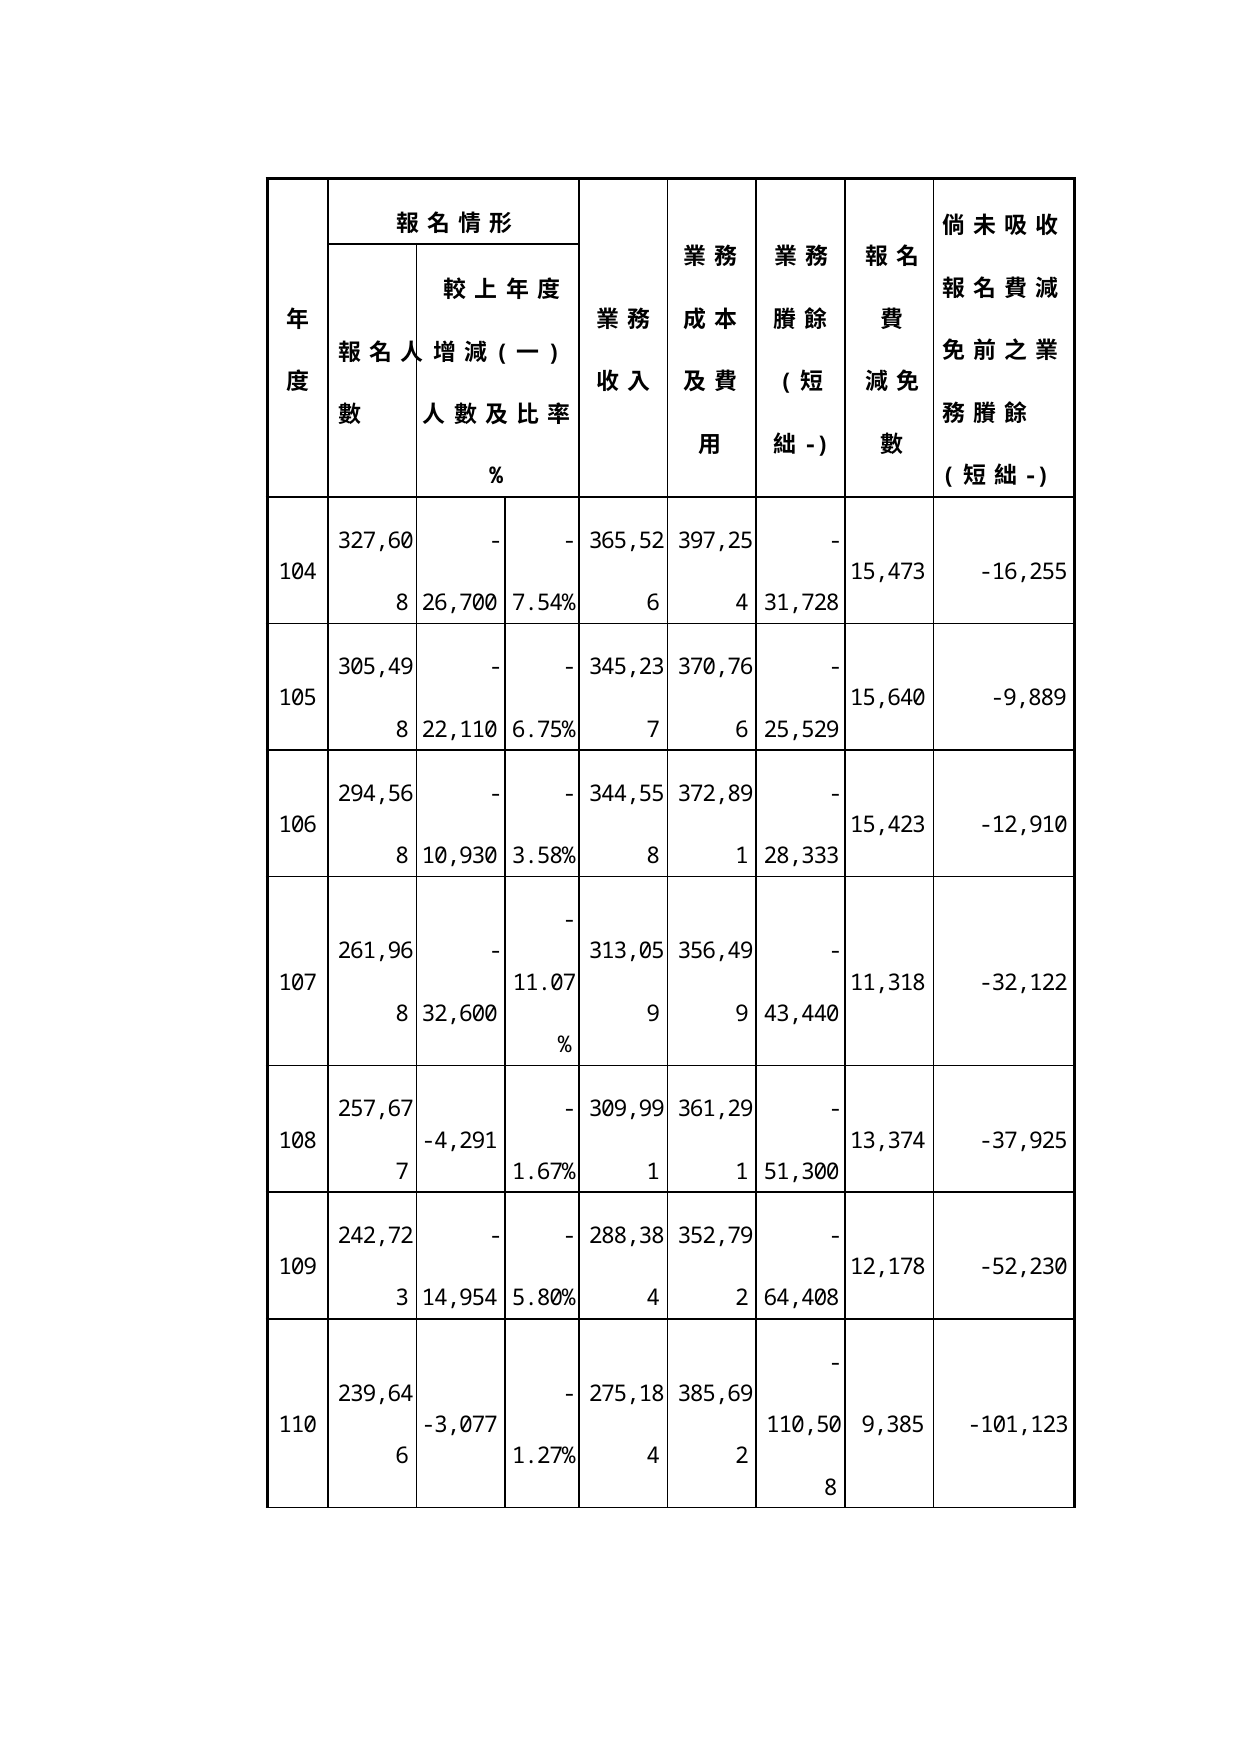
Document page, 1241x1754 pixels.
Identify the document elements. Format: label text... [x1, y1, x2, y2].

table_cell 15,473 [846, 498, 933, 622]
table_header 倘未吸收報名費減免前之業務賸餘(短絀-) [934, 180, 1073, 496]
table_cell 108 [269, 1066, 327, 1191]
table_cell -3,077 [417, 1320, 504, 1507]
table_cell -1.67% [506, 1066, 578, 1191]
table_cell 239,646 [329, 1320, 416, 1507]
table_cell 109 [269, 1193, 327, 1318]
table_cell 309,991 [580, 1066, 667, 1191]
table_cell -26,700 [417, 498, 504, 622]
table_cell 313,059 [580, 877, 667, 1065]
table_header 業務賸餘(短絀-) [757, 180, 844, 496]
table_cell -32,600 [417, 877, 504, 1065]
table_cell 344,558 [580, 751, 667, 876]
table_cell 106 [269, 751, 327, 876]
table_cell 257,677 [329, 1066, 416, 1191]
table_cell -14,954 [417, 1193, 504, 1318]
table_cell 352,792 [668, 1193, 755, 1318]
table_cell 365,526 [580, 498, 667, 622]
table_header 業務 收入 [580, 180, 667, 496]
table_header 報名費 減免數 [846, 180, 933, 496]
table_cell -110,508 [757, 1320, 844, 1507]
table_cell -3.58% [506, 751, 578, 876]
table_cell -1.27% [506, 1320, 578, 1507]
table_cell 372,891 [668, 751, 755, 876]
table_cell 356,499 [668, 877, 755, 1065]
table_cell -4,291 [417, 1066, 504, 1191]
table_cell 9,385 [846, 1320, 933, 1507]
table_cell 275,184 [580, 1320, 667, 1507]
table_cell 370,766 [668, 624, 755, 749]
table_cell 107 [269, 877, 327, 1065]
table_cell 288,384 [580, 1193, 667, 1318]
table_cell 305,498 [329, 624, 416, 749]
table_cell -16,255 [934, 498, 1073, 622]
table_cell -28,333 [757, 751, 844, 876]
table_cell -101,123 [934, 1320, 1073, 1507]
table_cell -25,529 [757, 624, 844, 749]
table_cell 361,291 [668, 1066, 755, 1191]
table_cell 13,374 [846, 1066, 933, 1191]
table_cell 110 [269, 1320, 327, 1507]
table_cell -22,110 [417, 624, 504, 749]
table_cell -12,910 [934, 751, 1073, 876]
table_cell -52,230 [934, 1193, 1073, 1318]
table_cell -32,122 [934, 877, 1073, 1065]
table_cell -6.75% [506, 624, 578, 749]
table_cell 385,692 [668, 1320, 755, 1507]
table_cell 11,318 [846, 877, 933, 1065]
table_cell 105 [269, 624, 327, 749]
table_cell 104 [269, 498, 327, 622]
table_cell -7.54% [506, 498, 578, 622]
table_cell 較上年度增減(一)人數及比率% [417, 245, 578, 496]
table_cell 294,568 [329, 751, 416, 876]
table_header 報名情形 [329, 180, 578, 243]
table_cell -37,925 [934, 1066, 1073, 1191]
table_cell 397,254 [668, 498, 755, 622]
table_cell 242,723 [329, 1193, 416, 1318]
table_cell 15,423 [846, 751, 933, 876]
table_cell -43,440 [757, 877, 844, 1065]
table_cell 15,640 [846, 624, 933, 749]
table_cell -5.80% [506, 1193, 578, 1318]
table_cell 327,608 [329, 498, 416, 622]
table_cell 12,178 [846, 1193, 933, 1318]
table_header 業務成本及費用 [668, 180, 755, 496]
table_cell -51,300 [757, 1066, 844, 1191]
table_cell -10,930 [417, 751, 504, 876]
table_cell -9,889 [934, 624, 1073, 749]
table_header 年度 [269, 180, 327, 496]
table_cell -64,408 [757, 1193, 844, 1318]
table_cell 報名人數 [329, 245, 416, 496]
table_cell 345,237 [580, 624, 667, 749]
table_cell -11.07% [506, 877, 578, 1065]
table_cell 261,968 [329, 877, 416, 1065]
table_cell -31,728 [757, 498, 844, 622]
